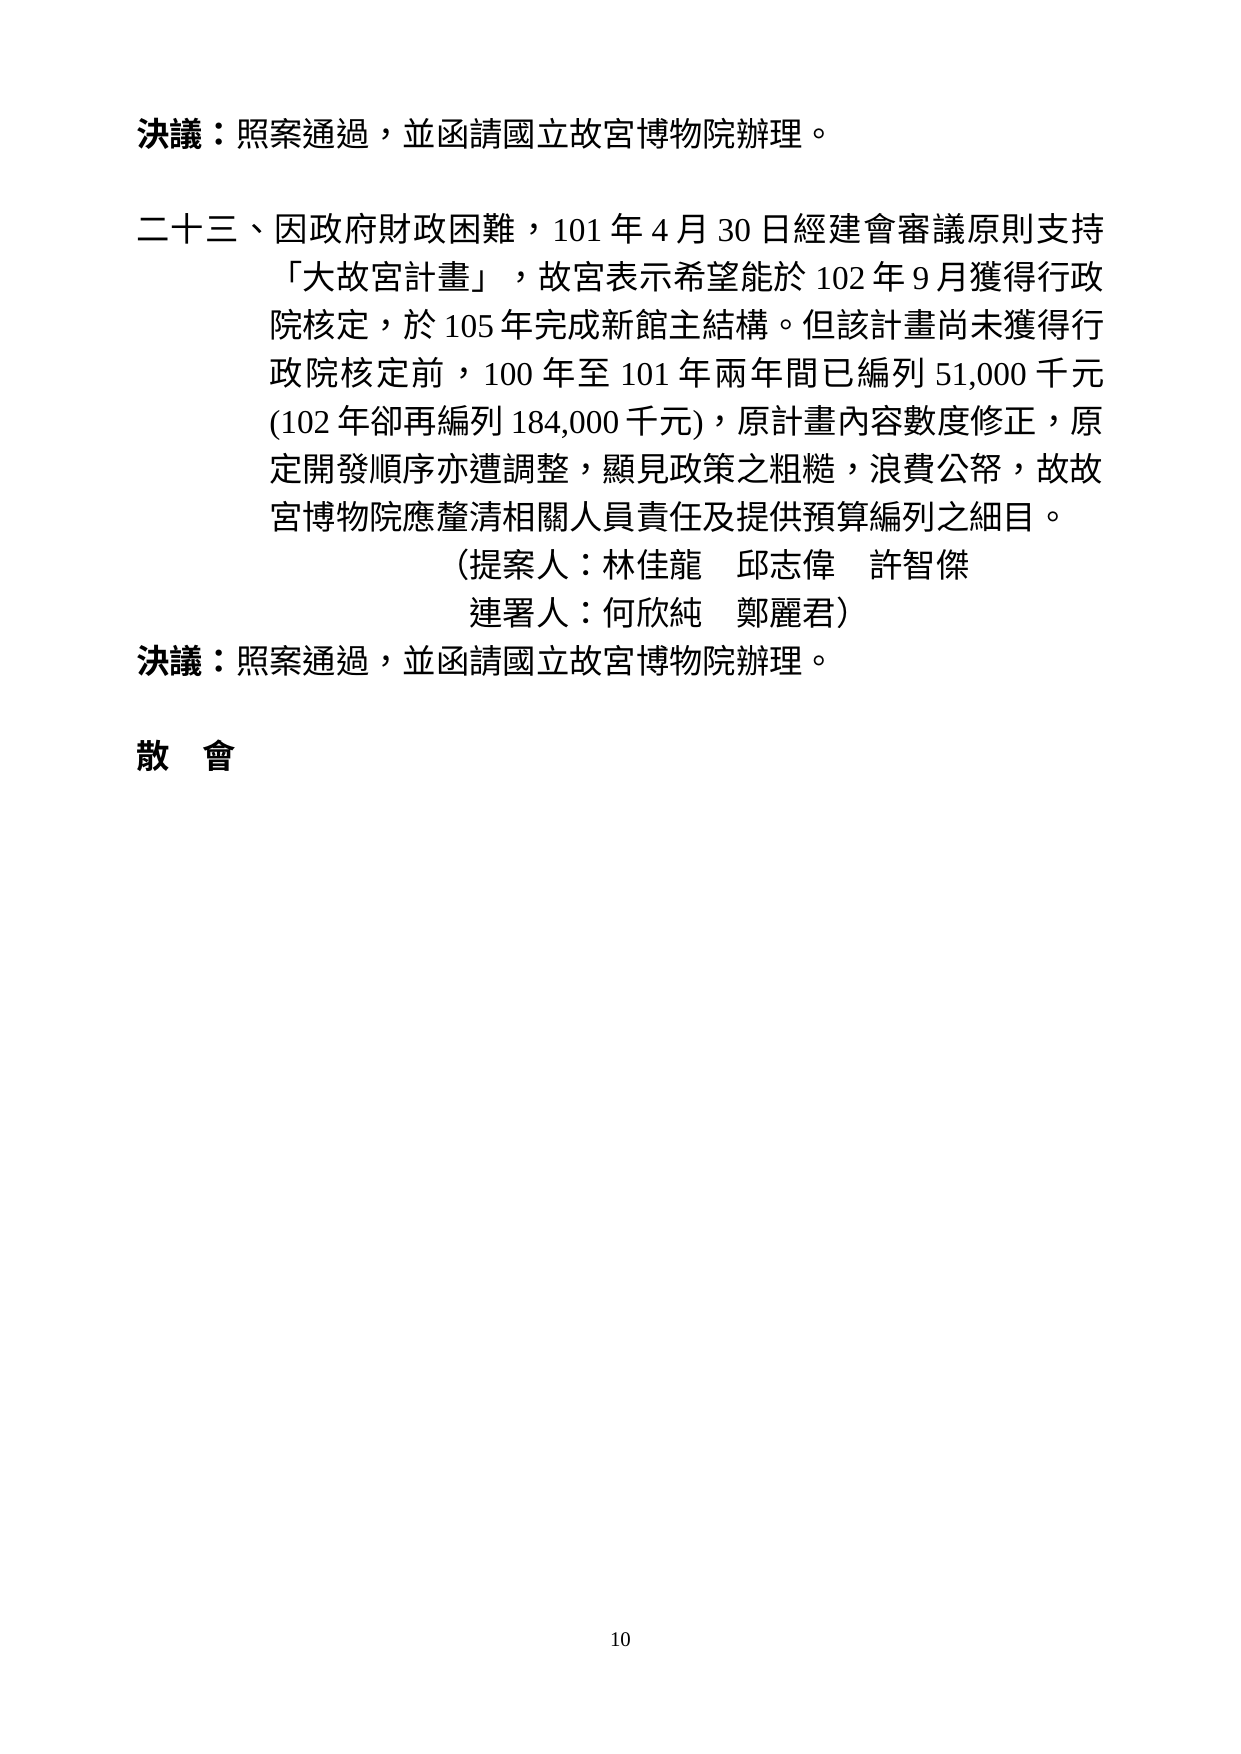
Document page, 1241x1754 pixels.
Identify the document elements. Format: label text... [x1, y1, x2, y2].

text 散 會 [136, 731, 1102, 778]
text 決議：照案通過，並函請國立故宮博物院辦理。 [136, 635, 1102, 683]
text 連署人：何欣純 鄭麗君） [136, 587, 1104, 635]
text （提案人：林佳龍 邱志偉 許智傑 [136, 539, 1104, 587]
text 決議：照案通過，並函請國立故宮博物院辦理。 [136, 108, 1102, 156]
text 二十三、因政府財政困難，101年4月30日經建會審議原則支持「大故宮計畫」，故宮表示希望能於102年9月獲得行政院核定，於105年完成新館主結構。但該計畫尚未獲得行政院核定前，100年至101年兩年間已編列51,000千元(102年卻再編列184,000千元)，原計畫內容數度修正，原定開發順序亦遭調整，顯見政策之粗糙，浪費公帑，故故宮博物院應釐清相關人員責任及提供預算編列之細目。 [136, 203, 1104, 539]
